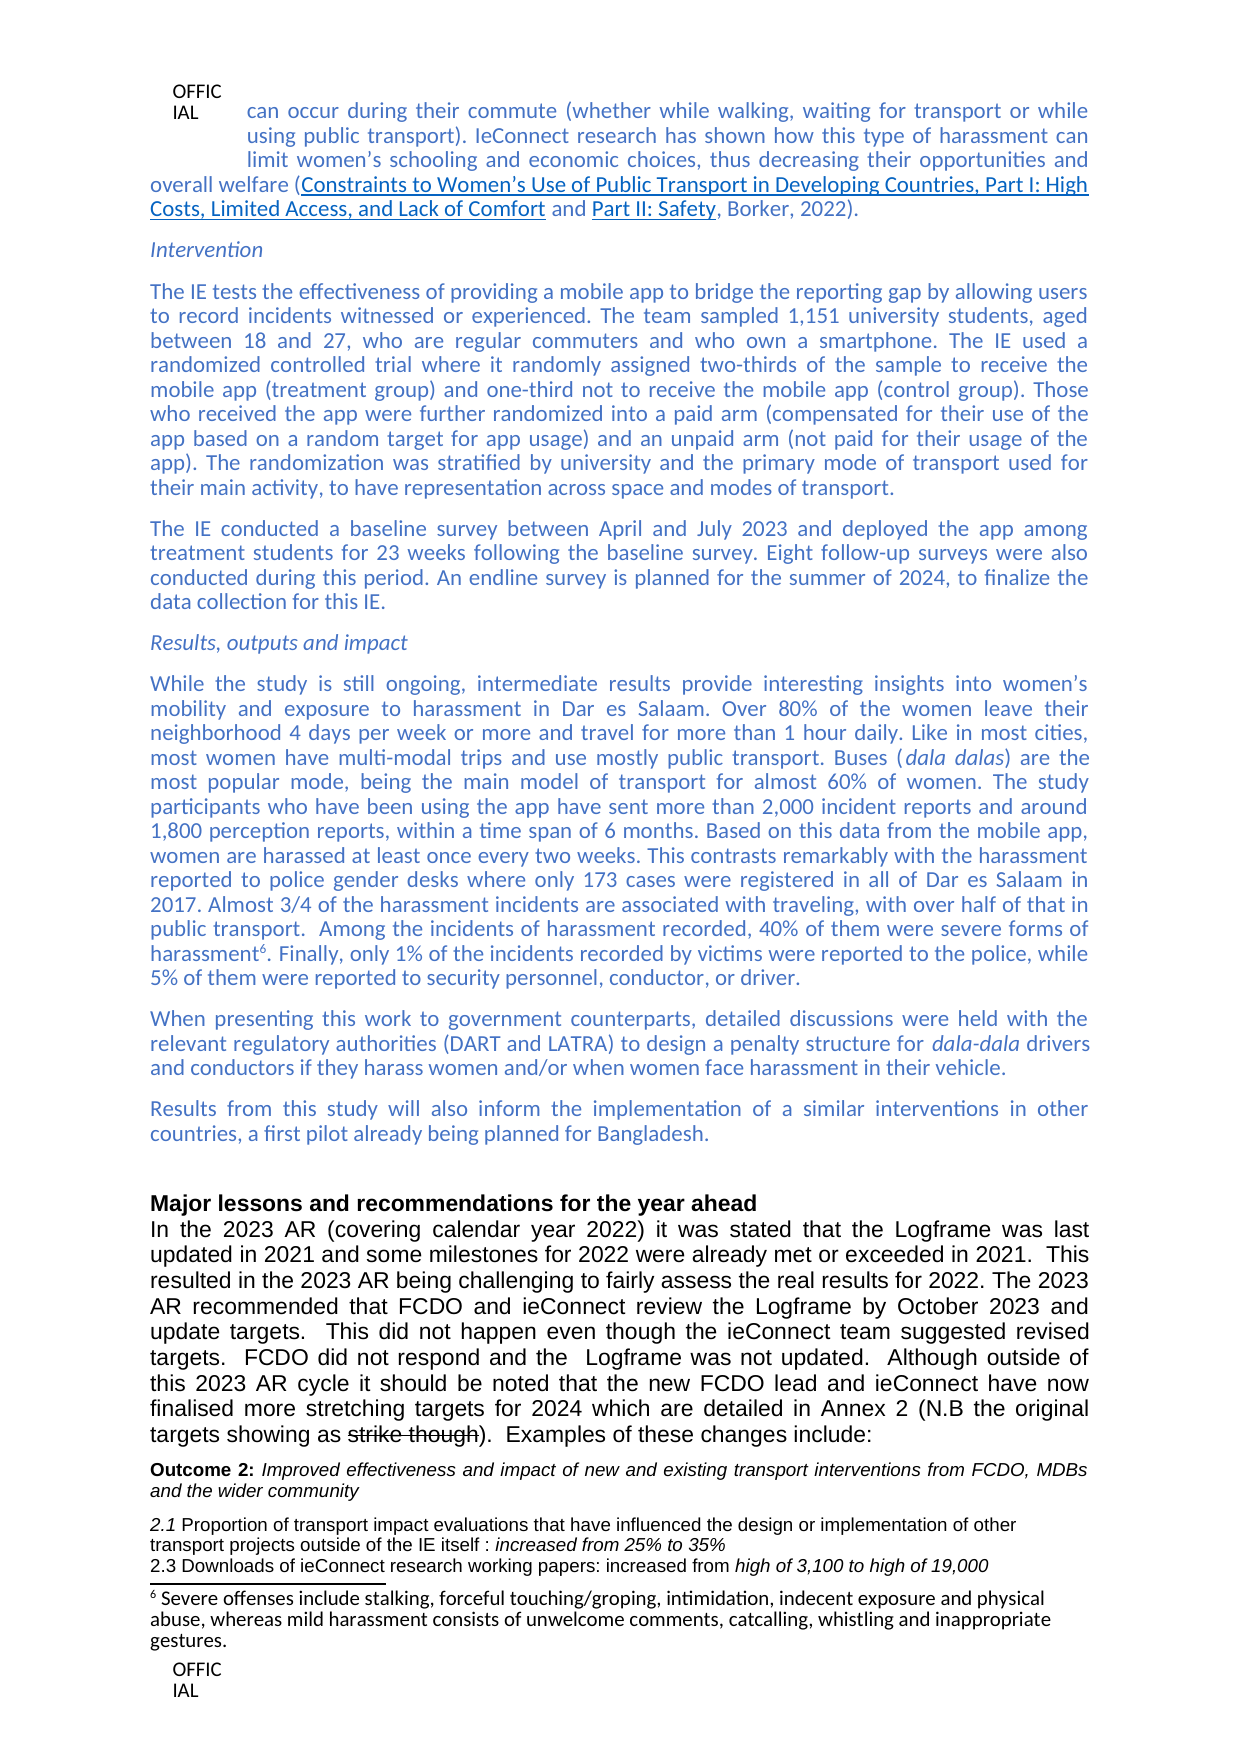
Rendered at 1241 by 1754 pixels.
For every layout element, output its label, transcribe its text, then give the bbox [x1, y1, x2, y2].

text Measuring the extent of violence against woman (VAW) can be challenging, especially given the social stigma, lack of systematic reporting systems, and normalization of this type of violence. The ieConnect study in Tanzania aims to provide crucial insights into the extent, type and spatial distribution of violence faced by women in public spaces and evaluate whether mobile app-based reporting can improve our understanding of the prevalence of VAW. This is particularly important in relation to women’s mobility given that much of the harassment experienced by women in public can occur during their commute (whether while walking, waiting for transport or while using public transport). IeConnect research has shown how this type of harassment can limit women’s schooling and economic choices, thus decreasing their opportunities and overall welfare (Constraints to Women’s Use of Public Transport in Developing Countries, Part I: High Costs, Limited Access, and Lack of Comfort and Part II: Safety, Borker, 2022). [150, 102, 1090, 222]
text Results, outputs and impact [150, 633, 1090, 656]
text Outcome 2: Improved effectiveness and impact of new and existing transport interventions from FCDO, MDBs and the wider community [150, 1459, 1090, 1501]
text When presenting this work to government counterparts, detailed discussions were held with the relevant regulatory authorities (DART and LATRA) to design a penalty structure for dala-dala drivers and conductors if they harass women and/or when women face harassment in their vehicle. [150, 1009, 1090, 1081]
text The IE tests the effectiveness of providing a mobile app to bridge the reporting gap by allowing users to record incidents witnessed or experienced. The team sampled 1,151 university students, aged between 18 and 27, who are regular commuters and who own a smartphone. The IE used a randomized controlled trial where it randomly assigned two-thirds of the sample to receive the mobile app (treatment group) and one-third not to receive the mobile app (control group). Those who received the app were further randomized into a paid arm (compensated for their use of the app based on a random target for app usage) and an unpaid arm (not paid for their usage of the app). The randomization was stratified by university and the primary mode of transport used for their main activity, to have representation across space and modes of transport. [150, 282, 1090, 501]
text 2.3 Downloads of ieConnect research working papers: increased from high of 3,100 to high of 19,000 [150, 1556, 1090, 1577]
text 2.1 Proportion of transport impact evaluations that have influenced the design or implementation of other transport projects outside of the IE itself : increased from 25% to 35% [150, 1514, 1090, 1556]
text In the 2023 AR (covering calendar year 2022) it was stated that the Logframe was last updated in 2021 and some milestones for 2022 were already met or exceeded in 2021. This resulted in the 2023 AR being challenging to fairly assess the real results for 2022. The 2023 AR recommended that FCDO and ieConnect review the Logframe by October 2023 and update targets. This did not happen even though the ieConnect team suggested revised targets. FCDO did not respond and the Logframe was not updated. Although outside of this 2023 AR cycle it should be noted that the new FCDO lead and ieConnect have now finalised more stretching targets for 2024 which are detailed in Annex 2 (N.B the original targets showing as strike though). Examples of these changes include: [150, 1216, 1090, 1447]
text Intervention [150, 241, 1090, 264]
text The IE conducted a baseline survey between April and July 2023 and deployed the app among treatment students for 23 weeks following the baseline survey. Eight follow-up surveys were also conducted during this period. An endline survey is planned for the summer of 2024, to finalize the data collection for this IE. [150, 519, 1090, 615]
text Major lessons and recommendations for the year ahead [150, 1191, 1090, 1216]
text While the study is still ongoing, intermediate results provide interesting insights into women’s mobility and exposure to harassment in Dar es Salaam. Over 80% of the women leave their neighborhood 4 days per week or more and travel for more than 1 hour daily. Like in most cities, most women have multi-modal trips and use mostly public transport. Buses (dala dalas) are the most popular mode, being the main model of transport for almost 60% of women. The study participants who have been using the app have sent more than 2,000 incident reports and around 1,800 perception reports, within a time span of 6 months. Based on this data from the mobile app, women are harassed at least once every two weeks. This contrasts remarkably with the harassment reported to police gender desks where only 173 cases were registered in all of Dar es Salaam in 2017. Almost 3/4 of the harassment incidents are associated with traveling, with over half of that in public transport. Among the incidents of harassment recorded, 40% of them were severe forms of harassment. Finally, only 1% of the incidents recorded by victims were reported to the police, while 5% of them were reported to security personnel, conductor, or driver. [150, 674, 1090, 991]
text Results from this study will also inform the implementation of a similar interventions in other countries, a first pilot already being planned for Bangladesh. [150, 1099, 1090, 1147]
text Severe offenses include stalking, forceful touching/groping, intimidation, indecent exposure and physical abuse, whereas mild harassment consists of unwelcome comments, catcalling, whistling and inappropriate gestures. [150, 1590, 1090, 1652]
